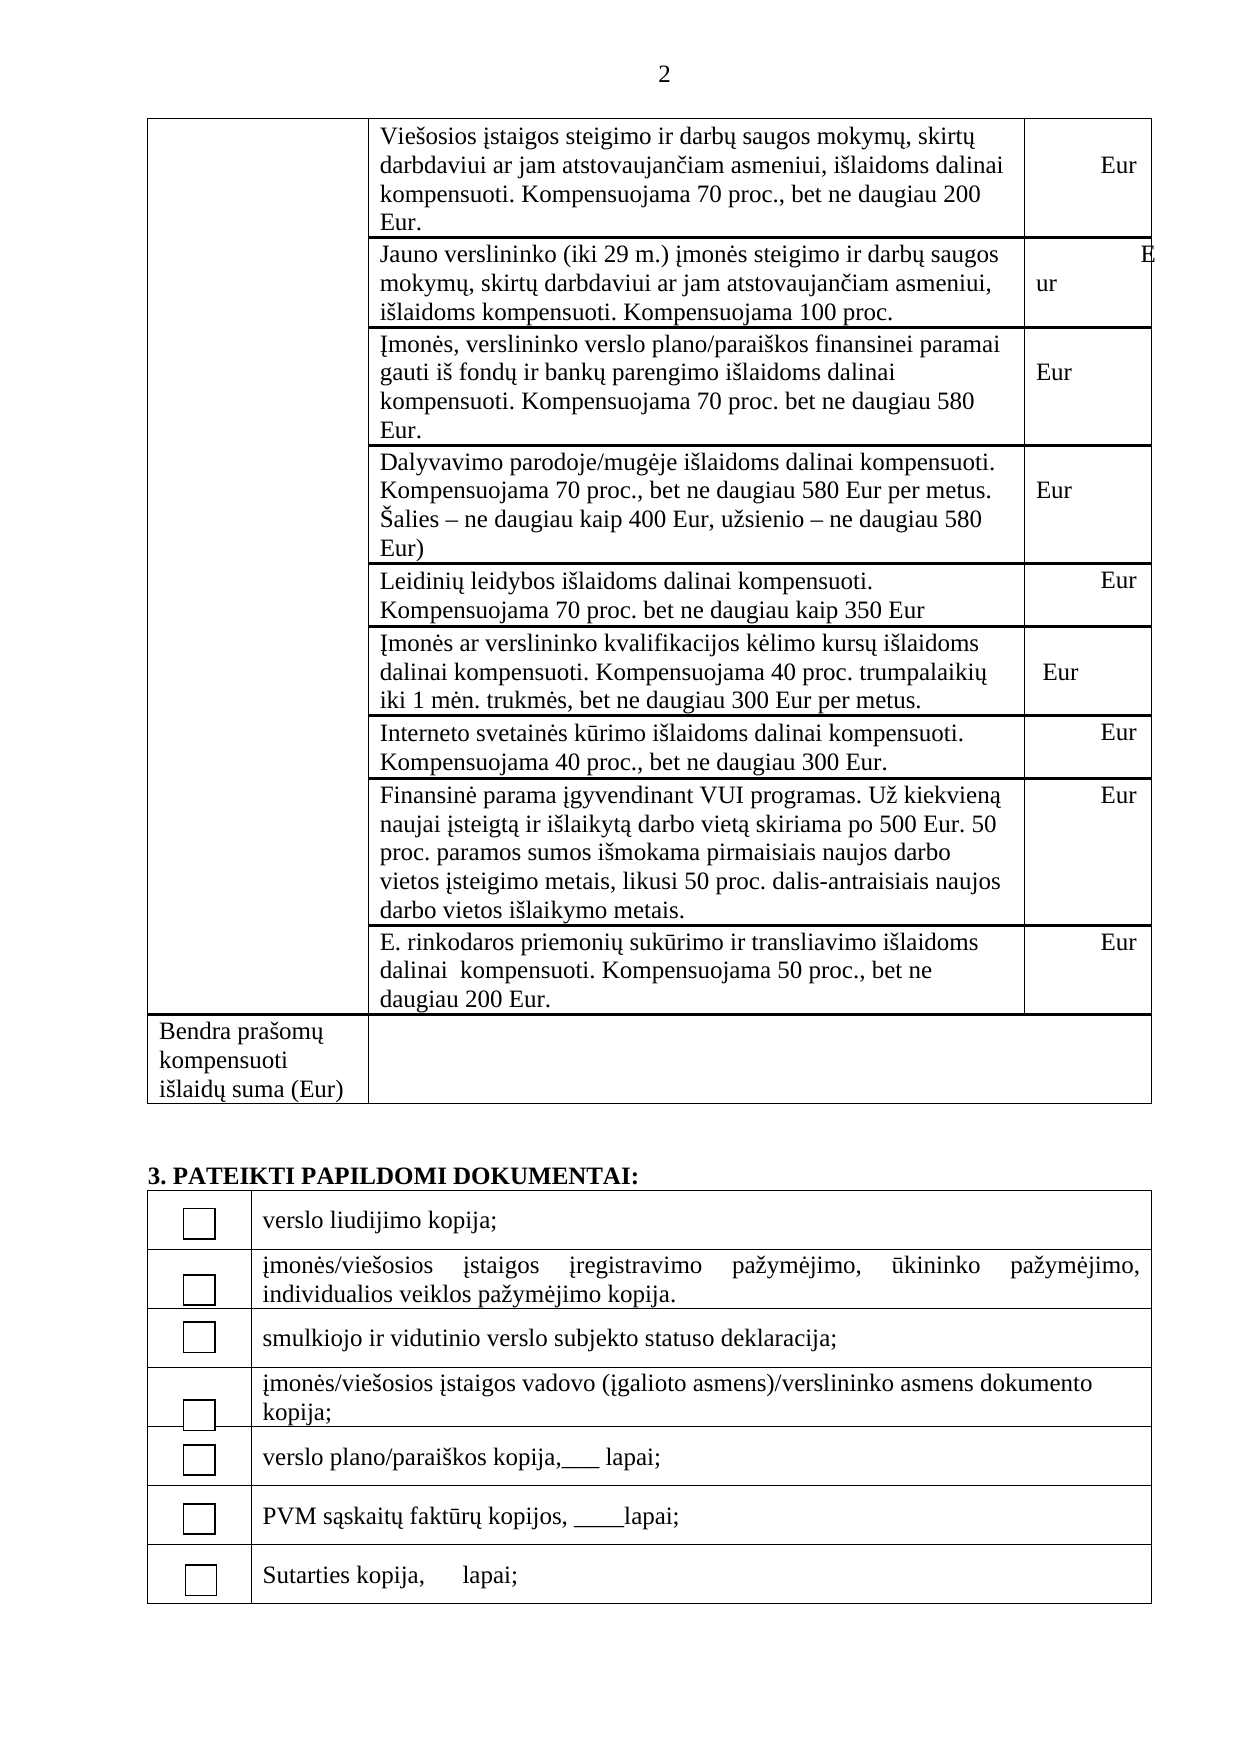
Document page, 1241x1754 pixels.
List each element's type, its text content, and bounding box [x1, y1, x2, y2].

table_cell [148, 1486, 251, 1544]
table_cell Eur [1025, 717, 1151, 777]
table_cell Sutarties kopija, lapai; [252, 1545, 1151, 1603]
table_cell [369, 1016, 1151, 1102]
table_cell E. rinkodaros priemonių sukūrimo ir transliavimo išlaidoms dalinai kompensuoti. Kompensuojama 50 proc., bet ne daugiau 200 Eur. [369, 927, 1024, 1013]
table_cell Jauno verslininko (iki 29 m.) įmonės steigimo ir darbų saugos mokymų, skirtų darbdaviui ar jam atstovaujančiam asmeniui, išlaidoms kompensuoti. Kompensuojama 100 proc. [369, 239, 1024, 326]
table_cell Viešosios įstaigos steigimo ir darbų saugos mokymų, skirtų darbdaviui ar jam atstovaujančiam asmeniui, išlaidoms dalinai kompensuoti. Kompensuojama 70 proc., bet ne daugiau 200 Eur. [369, 119, 1024, 236]
table_cell Interneto svetainės kūrimo išlaidoms dalinai kompensuoti. Kompensuojama 40 proc., bet ne daugiau 300 Eur. [369, 717, 1024, 777]
table_cell [148, 1309, 251, 1367]
table_cell Eur [1025, 628, 1151, 714]
table_header [148, 119, 368, 1013]
table_header verslo liudijimo kopija; [252, 1191, 1151, 1249]
table_cell Dalyvavimo parodoje/mugėje išlaidoms dalinai kompensuoti. Kompensuojama 70 proc., bet ne daugiau 580 Eur per metus. Šalies – ne daugiau kaip 400 Eur, užsienio – ne daugiau 580 Eur) [369, 447, 1024, 562]
table_cell [148, 1427, 251, 1485]
table_cell Bendra prašomų kompensuoti išlaidų suma (Eur) [148, 1016, 368, 1102]
table_cell Eur [1025, 447, 1151, 562]
table_cell Eur [1025, 565, 1151, 625]
table_cell Įmonės ar verslininko kvalifikacijos kėlimo kursų išlaidoms dalinai kompensuoti. Kompensuojama 40 proc. trumpalaikių iki 1 mėn. trukmės, bet ne daugiau 300 Eur per metus. [369, 628, 1024, 714]
table_cell įmonės/viešosios įstaigos įregistravimo pažymėjimo, ūkininko pažymėjimo, individualios veiklos pažymėjimo kopija. [252, 1250, 1151, 1308]
table_cell [148, 1545, 251, 1603]
table_cell [148, 1250, 251, 1308]
table_cell [148, 1368, 251, 1426]
table_cell Eur [1025, 239, 1151, 326]
table_cell Įmonės, verslininko verslo plano/paraiškos finansinei paramai gauti iš fondų ir bankų parengimo išlaidoms dalinai kompensuoti. Kompensuojama 70 proc. bet ne daugiau 580 Eur. [369, 329, 1024, 444]
table_cell Eur [1025, 927, 1151, 1013]
table_header [148, 1191, 251, 1249]
table_cell Eur [1025, 119, 1151, 236]
table_cell Finansinė parama įgyvendinant VUI programas. Už kiekvieną naujai įsteigtą ir išlaikytą darbo vietą skiriama po 500 Eur. 50 proc. paramos sumos išmokama pirmaisiais naujos darbo vietos įsteigimo metais, likusi 50 proc. dalis-antraisiais naujos darbo vietos išlaikymo metais. [369, 780, 1024, 924]
table_cell Eur [1025, 329, 1151, 444]
text 3. Pateikti papildomi dokumentai: [148, 1161, 1181, 1190]
table_cell PVM sąskaitų faktūrų kopijos, ____lapai; [252, 1486, 1151, 1544]
table_cell smulkiojo ir vidutinio verslo subjekto statuso deklaracija; [252, 1309, 1151, 1367]
table_cell Eur [1025, 780, 1151, 924]
table_cell verslo plano/paraiškos kopija,___ lapai; [252, 1427, 1151, 1485]
table_cell Leidinių leidybos išlaidoms dalinai kompensuoti. Kompensuojama 70 proc. bet ne daugiau kaip 350 Eur [369, 565, 1024, 625]
table_cell įmonės/viešosios įstaigos vadovo (įgalioto asmens)/verslininko asmens dokumento kopija; [252, 1368, 1151, 1426]
